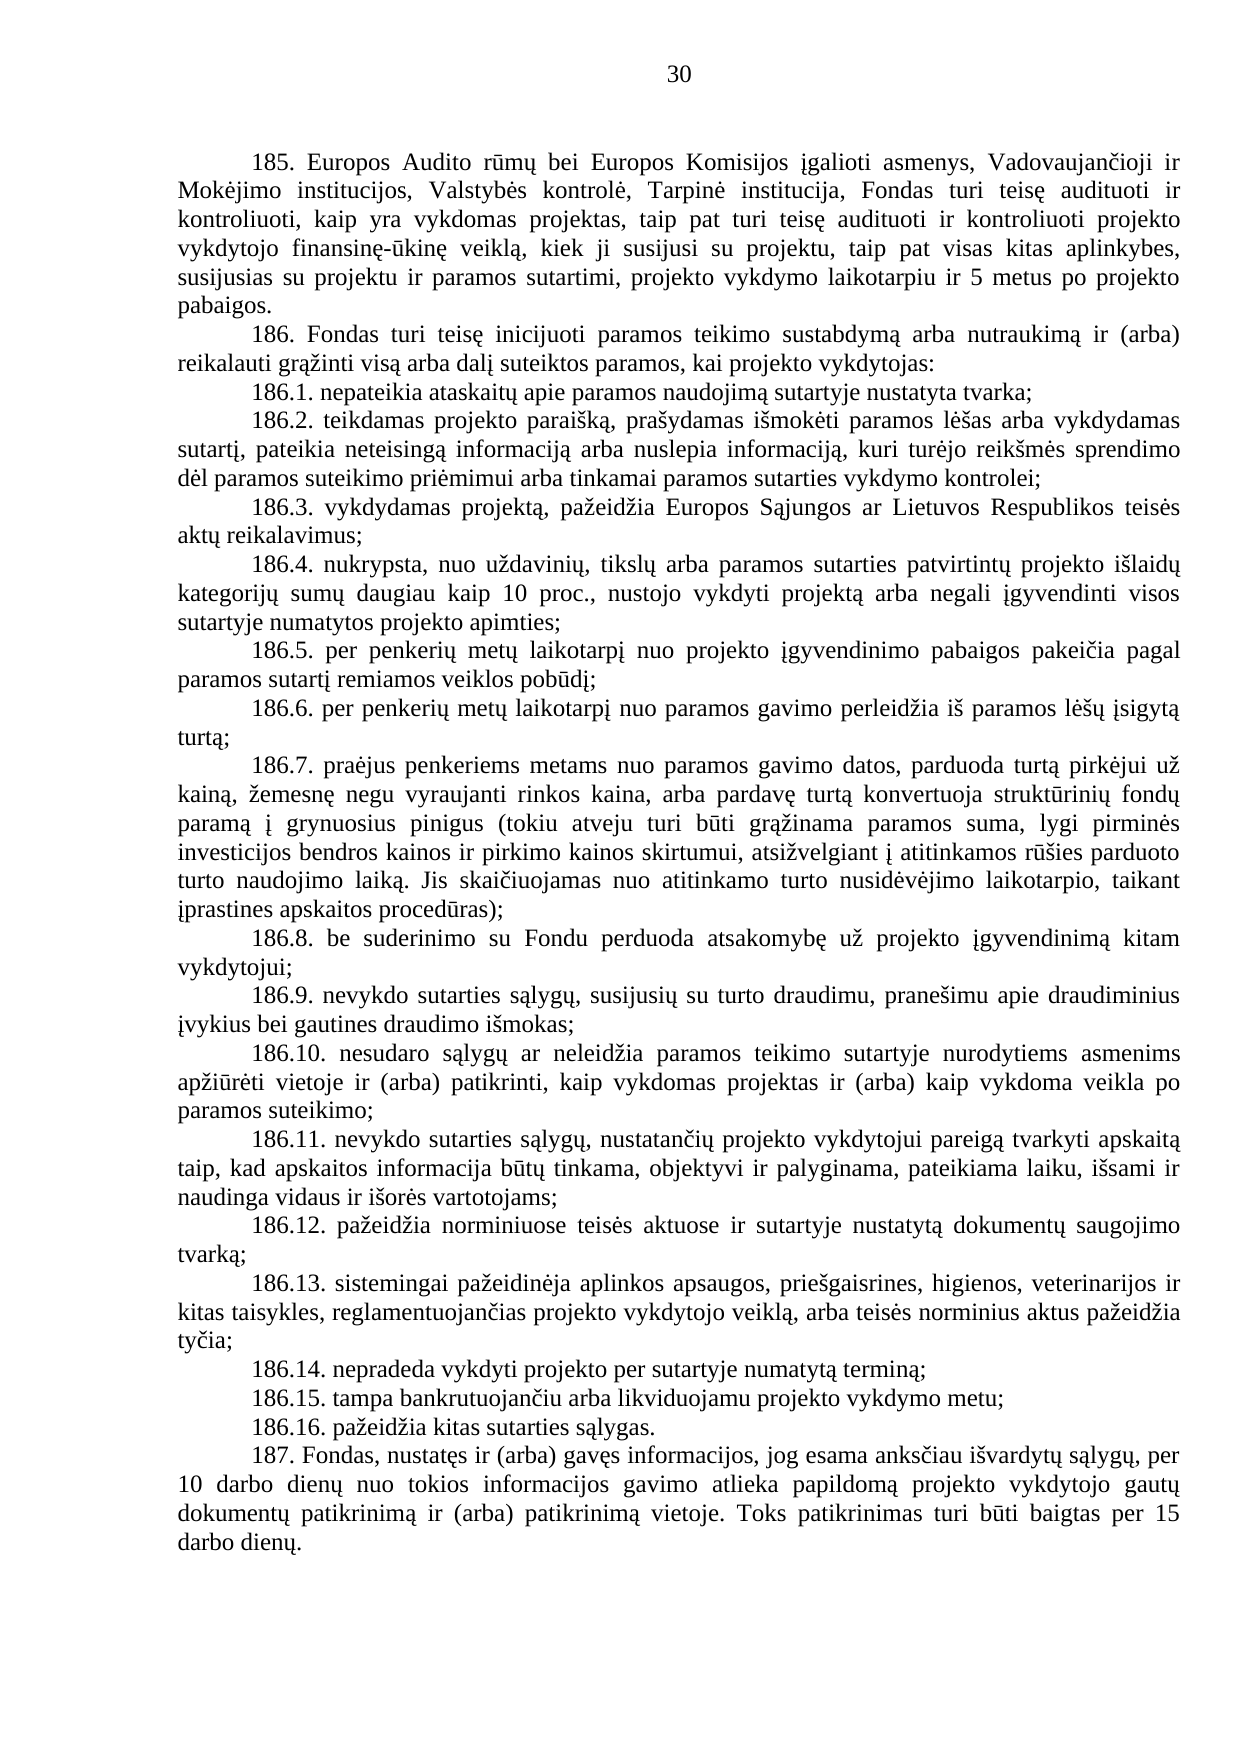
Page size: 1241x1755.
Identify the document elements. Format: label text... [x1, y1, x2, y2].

text 186.14. nepradeda vykdyti projekto per sutartyje numatytą terminą; [177, 1354, 1181, 1383]
text 186.11. nevykdo sutarties sąlygų, nustatančių projekto vykdytojui pareigą tvarkyti apskaitą taip, kad apskaitos informacija būtų tinkama, objektyvi ir palyginama, pateikiama laiku, išsami ir naudinga vidaus ir išorės vartotojams; [177, 1124, 1181, 1211]
text 186.6. per penkerių metų laikotarpį nuo paramos gavimo perleidžia iš paramos lėšų įsigytą turtą; [177, 693, 1181, 751]
text 186.4. nukrypsta, nuo uždavinių, tikslų arba paramos sutarties patvirtintų projekto išlaidų kategorijų sumų daugiau kaip 10 proc., nustojo vykdyti projektą arba negali įgyvendinti visos sutartyje numatytos projekto apimties; [177, 549, 1181, 636]
text 186.2. teikdamas projekto paraišką, prašydamas išmokėti paramos lėšas arba vykdydamas sutartį, pateikia neteisingą informaciją arba nuslepia informaciją, kuri turėjo reikšmės sprendimo dėl paramos suteikimo priėmimui arba tinkamai paramos sutarties vykdymo kontrolei; [177, 406, 1181, 492]
text 186.16. pažeidžia kitas sutarties sąlygas. [177, 1412, 1181, 1441]
text 187. Fondas, nustatęs ir (arba) gavęs informacijos, jog esama anksčiau išvardytų sąlygų, per 10 darbo dienų nuo tokios informacijos gavimo atlieka papildomą projekto vykdytojo gautų dokumentų patikrinimą ir (arba) patikrinimą vietoje. Toks patikrinimas turi būti baigtas per 15 darbo dienų. [177, 1441, 1181, 1556]
text 186. Fondas turi teisę inicijuoti paramos teikimo sustabdymą arba nutraukimą ir (arba) reikalauti grąžinti visą arba dalį suteiktos paramos, kai projekto vykdytojas: [177, 319, 1181, 377]
text 186.15. tampa bankrutuojančiu arba likviduojamu projekto vykdymo metu; [177, 1383, 1181, 1412]
text 186.1. nepateikia ataskaitų apie paramos naudojimą sutartyje nustatyta tvarka; [177, 377, 1181, 406]
text 186.9. nevykdo sutarties sąlygų, susijusių su turto draudimu, pranešimu apie draudiminius įvykius bei gautines draudimo išmokas; [177, 981, 1181, 1038]
text 186.5. per penkerių metų laikotarpį nuo projekto įgyvendinimo pabaigos pakeičia pagal paramos sutartį remiamos veiklos pobūdį; [177, 636, 1181, 693]
text 186.7. praėjus penkeriems metams nuo paramos gavimo datos, parduoda turtą pirkėjui už kainą, žemesnę negu vyraujanti rinkos kaina, arba pardavę turtą konvertuoja struktūrinių fondų paramą į grynuosius pinigus (tokiu atveju turi būti grąžinama paramos suma, lygi pirminės investicijos bendros kainos ir pirkimo kainos skirtumui, atsižvelgiant į atitinkamos rūšies parduoto turto naudojimo laiką. Jis skaičiuojamas nuo atitinkamo turto nusidėvėjimo laikotarpio, taikant įprastines apskaitos procedūras); [177, 751, 1181, 923]
text 185. Europos Audito rūmų bei Europos Komisijos įgalioti asmenys, Vadovaujančioji ir Mokėjimo institucijos, Valstybės kontrolė, Tarpinė institucija, Fondas turi teisę audituoti ir kontroliuoti, kaip yra vykdomas projektas, taip pat turi teisę audituoti ir kontroliuoti projekto vykdytojo finansinę-ūkinę veiklą, kiek ji susijusi su projektu, taip pat visas kitas aplinkybes, susijusias su projektu ir paramos sutartimi, projekto vykdymo laikotarpiu ir 5 metus po projekto pabaigos. [177, 147, 1181, 319]
text 186.10. nesudaro sąlygų ar neleidžia paramos teikimo sutartyje nurodytiems asmenims apžiūrėti vietoje ir (arba) patikrinti, kaip vykdomas projektas ir (arba) kaip vykdoma veikla po paramos suteikimo; [177, 1038, 1181, 1124]
text 186.12. pažeidžia norminiuose teisės aktuose ir sutartyje nustatytą dokumentų saugojimo tvarką; [177, 1211, 1181, 1268]
text 186.13. sistemingai pažeidinėja aplinkos apsaugos, priešgaisrines, higienos, veterinarijos ir kitas taisykles, reglamentuojančias projekto vykdytojo veiklą, arba teisės norminius aktus pažeidžia tyčia; [177, 1268, 1181, 1354]
text 186.8. be suderinimo su Fondu perduoda atsakomybę už projekto įgyvendinimą kitam vykdytojui; [177, 923, 1181, 981]
text 186.3. vykdydamas projektą, pažeidžia Europos Sąjungos ar Lietuvos Respublikos teisės aktų reikalavimus; [177, 492, 1181, 549]
